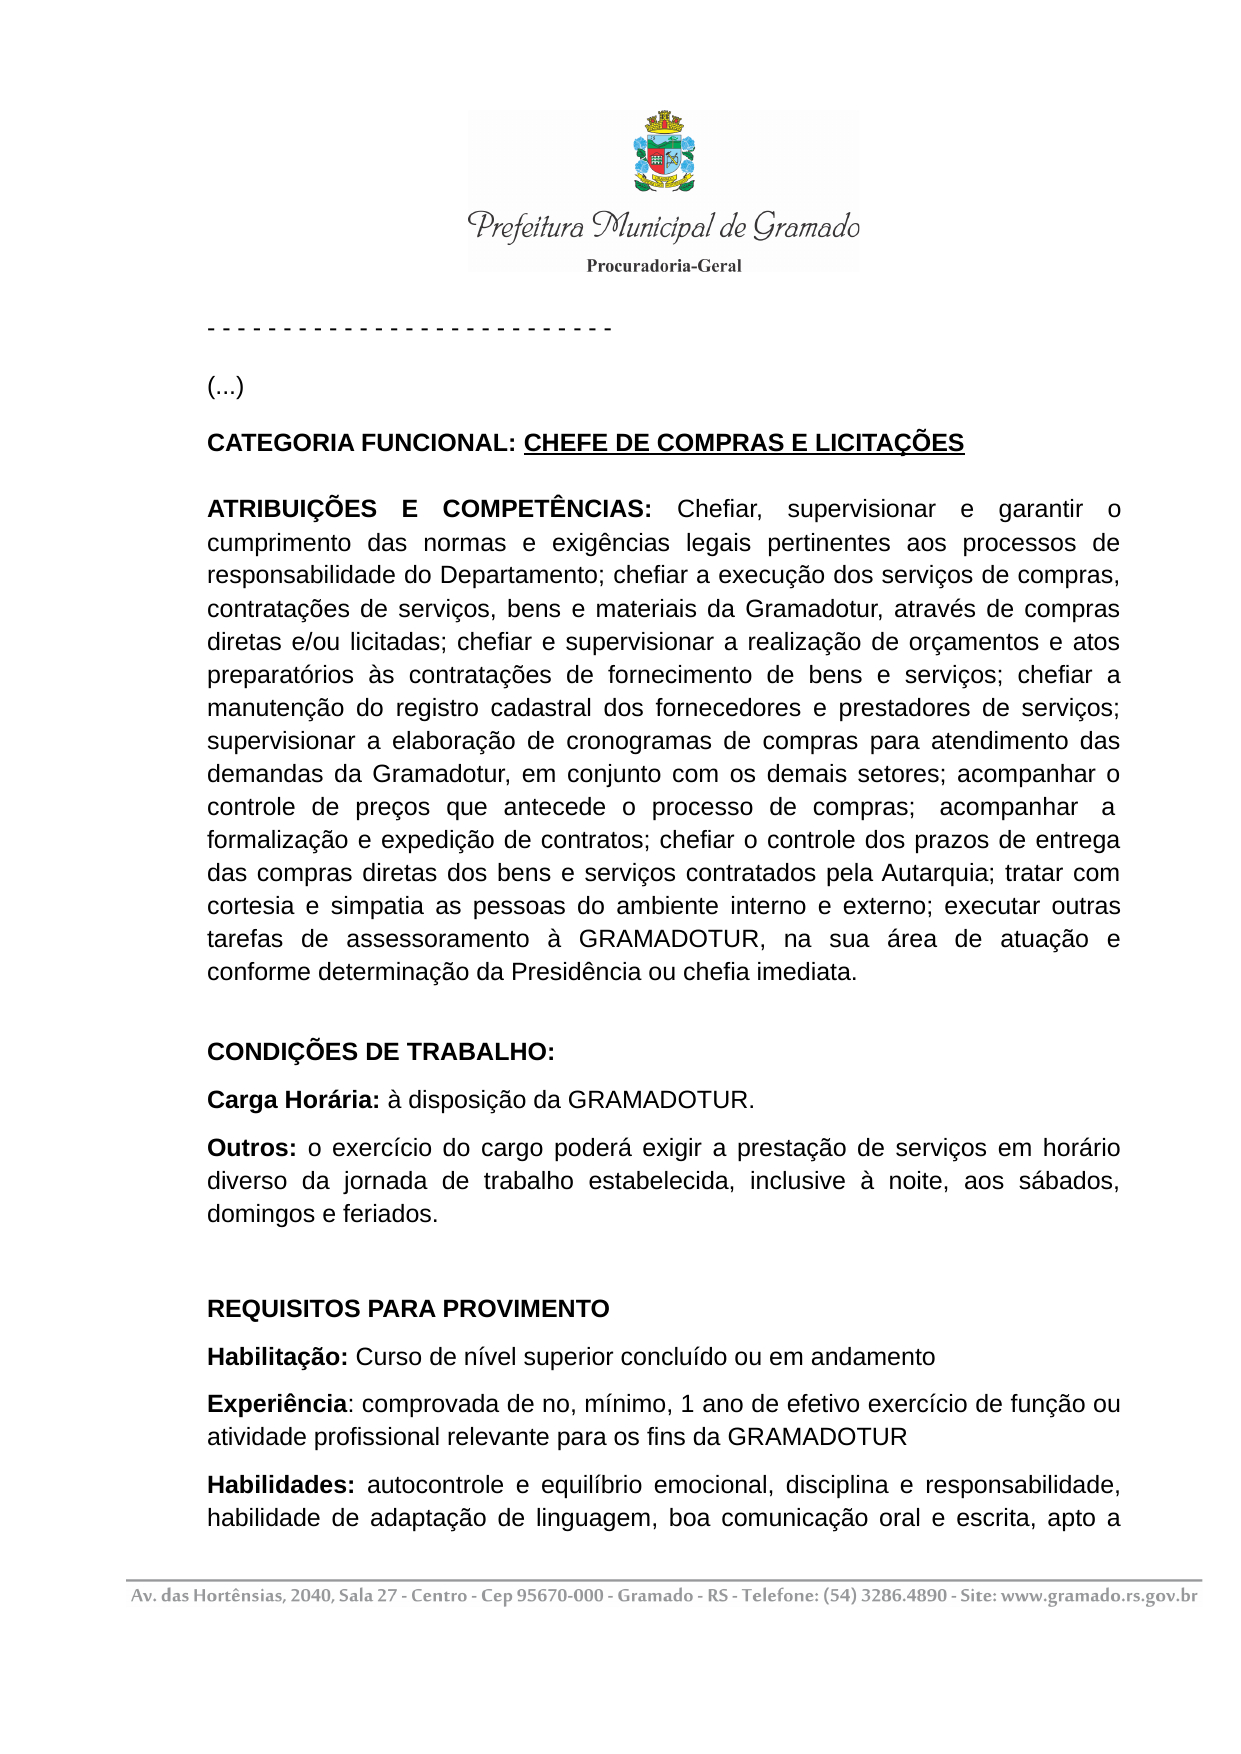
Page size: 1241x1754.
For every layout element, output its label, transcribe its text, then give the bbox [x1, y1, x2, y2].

picture [126, 1579, 1203, 1607]
text REQUISITOS PARA PROVIMENTO [207, 1294, 1122, 1323]
text Outros: o exercício do cargo poderá exigir a prestação de serviços em horário diverso da jornada de trabalho estabelecida, inclusive à noite, aos sábados, domingos e feriados. [207, 1133, 1122, 1227]
text ATRIBUIÇÕES E COMPETÊNCIAS: Chefiar, supervisionar e garantir o cumprimento das normas e exigências legais pertinentes aos processos de responsabilidade do Departamento; chefiar a execução dos serviços de compras, contratações de serviços, bens e materiais da Gramadotur, através de compras diretas e/ou licitadas; chefiar e supervisionar a realização de orçamentos e atos preparatórios às contratações de fornecimento de bens e serviços; chefiar a manutenção do registro cadastral dos fornecedores e prestadores de serviços; supervisionar a elaboração de cronogramas de compras para atendimento das demandas da Gramadotur, em conjunto com os demais setores; acompanhar o controle de preços que antecede o processo de compras; acompanhar a formalização e expedição de contratos; chefiar o controle dos prazos de entrega das compras diretas dos bens e serviços contratados pela Autarquia; tratar com cortesia e simpatia as pessoas do ambiente interno e externo; executar outras tarefas de assessoramento à GRAMADOTUR, na sua área de atuação e conforme determinação da Presidência ou chefia imediata. [207, 494, 1122, 986]
text Habilitação: Curso de nível superior concluído ou em andamento [207, 1341, 1122, 1370]
text Carga Horária: à disposição da GRAMADOTUR. [207, 1085, 1122, 1114]
text (...) [207, 371, 1122, 399]
text CATEGORIA FUNCIONAL: CHEFE DE COMPRAS E LICITAÇÕES [207, 428, 1122, 457]
text - - - - - - - - - - - - - - - - - - - - - - - - - - - [207, 313, 1122, 342]
text Habilidades: autocontrole e equilíbrio emocional, disciplina e responsabilidade, habilidade de adaptação de linguagem, boa comunicação oral e escrita, apto a [207, 1470, 1122, 1531]
text CONDIÇÕES DE TRABALHO: [207, 1037, 1122, 1066]
text Experiência: comprovada de no, mínimo, 1 ano de efetivo exercício de função ou atividade profissional relevante para os fins da GRAMADOTUR [207, 1389, 1122, 1451]
picture [468, 110, 860, 272]
